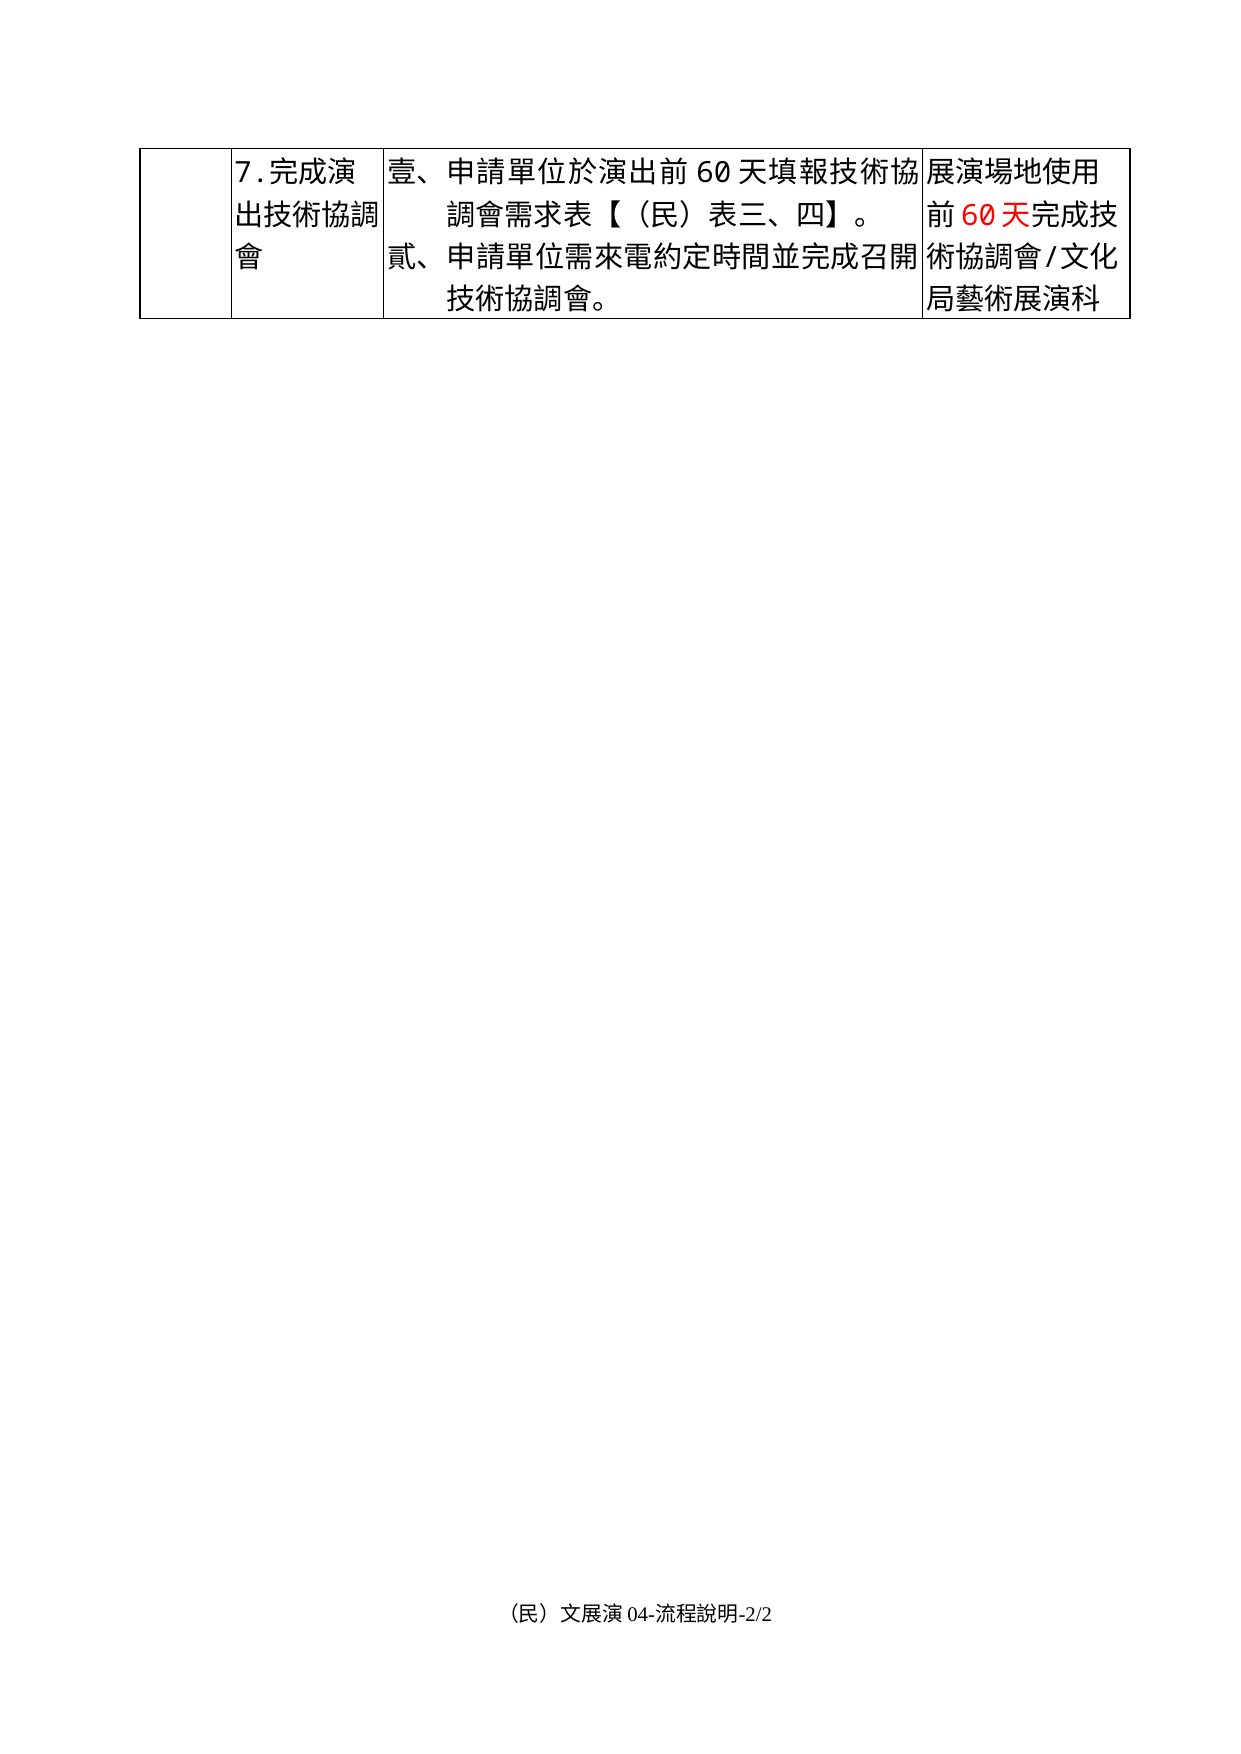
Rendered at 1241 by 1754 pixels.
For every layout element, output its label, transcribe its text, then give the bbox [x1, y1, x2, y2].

table_cell 7.完成演出技術協調會 [232, 149, 383, 318]
table_cell [141, 149, 231, 318]
table_cell 申請單位於演出前60天填報技術協調會需求表【（民）表三、四】。 申請單位需來電約定時間並完成召開技術協調會。 [384, 149, 922, 318]
table_cell 展演場地使用前60天完成技術協調會/文化局藝術展演科 [923, 149, 1129, 318]
